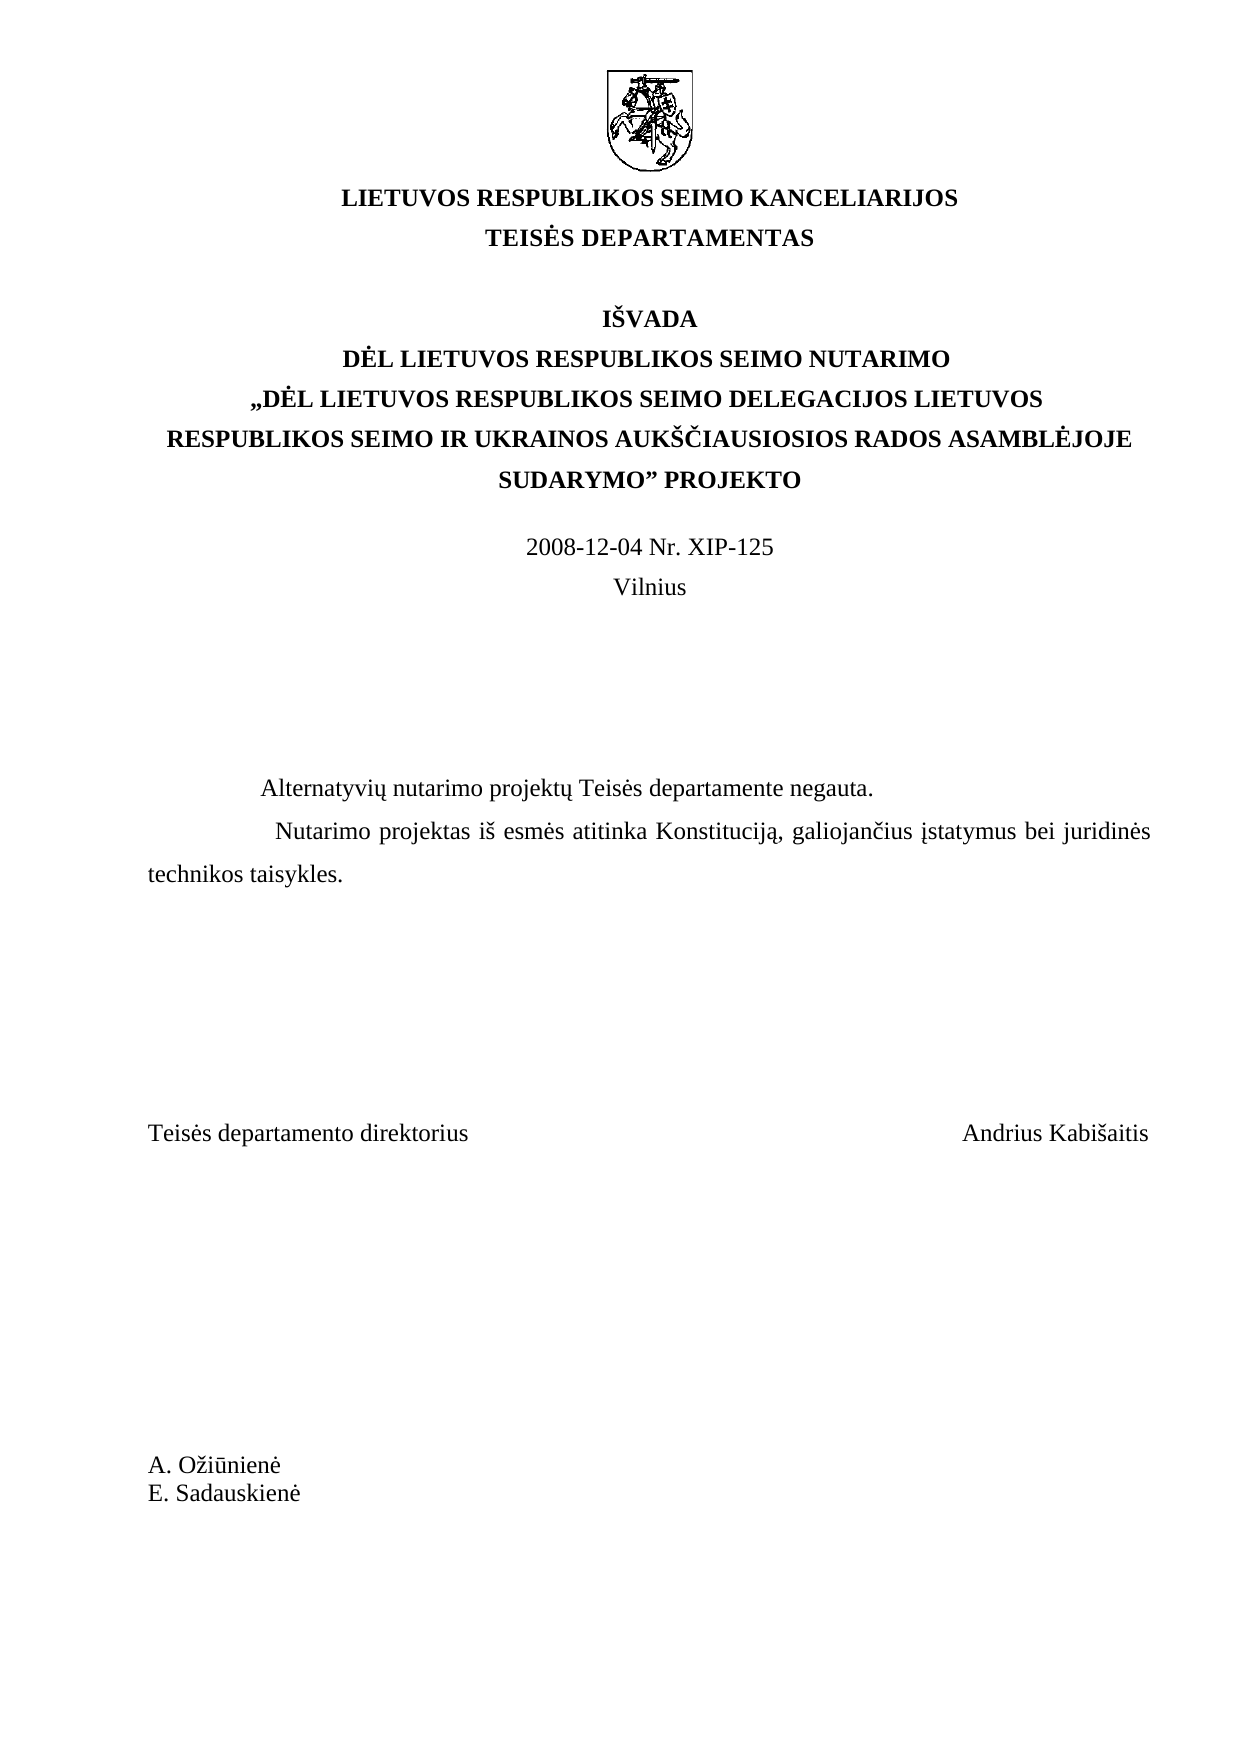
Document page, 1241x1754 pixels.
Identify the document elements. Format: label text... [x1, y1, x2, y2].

text Vilnius [148, 572, 1152, 601]
text A. Ožiūnienė [148, 1450, 1152, 1478]
text Teisės departamento direktorius Andrius Kabišaitis [148, 1118, 1152, 1147]
subtitle DĖL LIETUVOS RESPUBLIKOS SEIMO NUTARIMO [148, 344, 1152, 373]
subtitle RESPUBLIKOS SEIMO IR UKRAINOS AUKŠČIAUSIOSIOS RADOS ASAMBLĖJOJE SUDARYMO” PROJEKTO [148, 424, 1152, 493]
text E. Sadauskienė [148, 1478, 1152, 1507]
subtitle „DĖL LIETUVOS RESPUBLIKOS SEIMO DELEGACIJOS LIETUVOS [148, 384, 1152, 413]
text Nutarimo projektas iš esmės atitinka Konstituciją, galiojančius įstatymus bei juridinės technikos taisykles. [148, 816, 1152, 888]
text Alternatyvių nutarimo projektų Teisės departamente negauta. [223, 773, 1152, 802]
text TEISĖS DEPARTAMENTAS [148, 223, 1152, 252]
text 2008-12-04 Nr. XIP-125 [148, 532, 1152, 560]
text LIETUVOS RESPUBLIKOS SEIMO KANCELIARIJOS [148, 183, 1152, 212]
subtitle IŠVADA [148, 304, 1152, 333]
